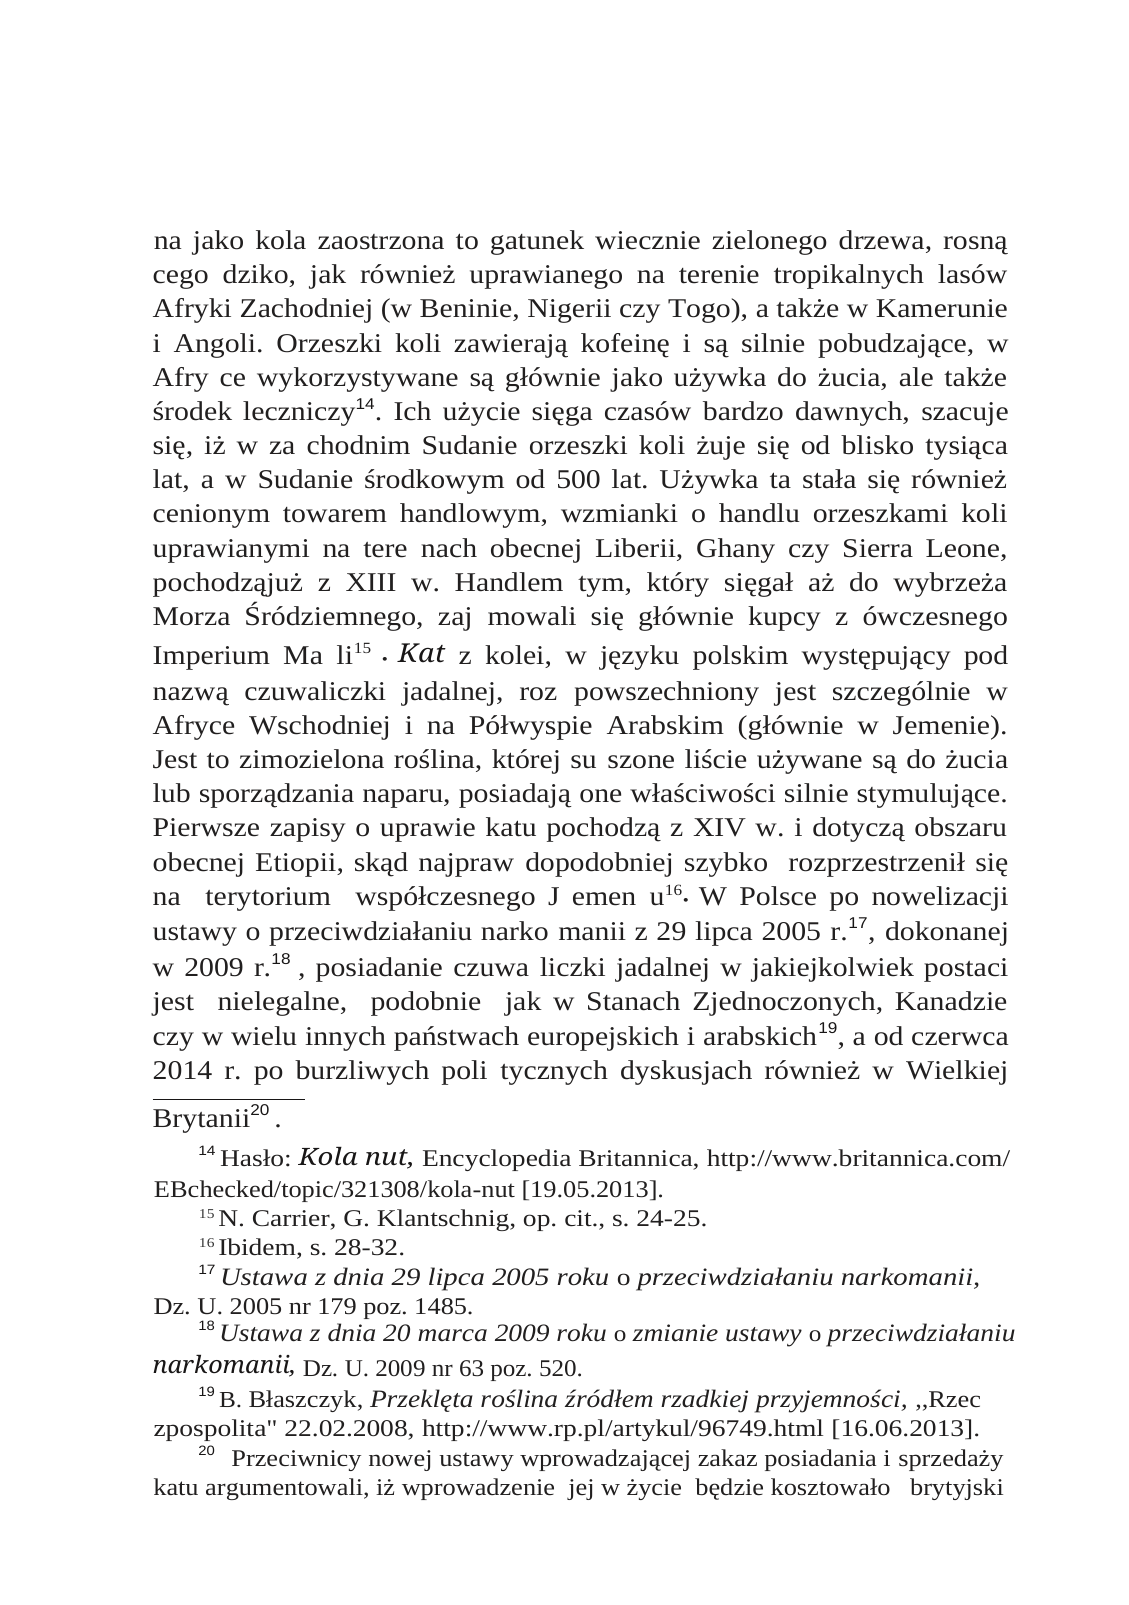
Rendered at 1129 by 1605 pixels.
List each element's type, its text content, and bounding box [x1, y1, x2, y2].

text Dz. U. 2005 nr 179 poz. 1485. [153, 1292, 1024, 1319]
text zpospolita" 22.02.2008, http://www.rp.pl/artykul/96749.html [16.06.2013]. [153, 1414, 1024, 1442]
text narkomanii, Dz. U. 2009 nr 63 poz. 520. [152, 1348, 1024, 1383]
text 18 Ustawa z dnia 20 marca 2009 roku o zmianie ustawy o przeciwdziałaniu [198, 1320, 1024, 1347]
text EBchecked/topic/321308/kola-nut [19.05.2013]. [154, 1175, 1024, 1203]
text 15 N. Carrier, G. Klantschnig, op. cit., s. 24-25. [199, 1204, 1024, 1232]
text 19 B. Błaszczyk, Przeklęta roślina źródłem rzadkiej przyjemności, ,,Rzec­ [198, 1384, 1024, 1413]
text katu argumentowali, iż wprowadzenie jej w życie będzie kosztowało brytyjski [153, 1473, 1024, 1501]
text 16 Ibidem, s. 28-32. [199, 1233, 1024, 1261]
text 20 Przeciwnicy nowej ustawy wprowadzającej zakaz posiadania i sprzedaży [198, 1443, 1024, 1472]
text 14 Hasło: Kola nut, Encyclopedia Britannica, http://www.britannica.com/ [198, 1140, 1024, 1173]
text 17 Ustawa z dnia 29 lipca 2005 roku o przeciwdziałaniu narkomanii, [198, 1262, 1024, 1291]
text na jako kola zaostrzona to gatunek wiecznie zielonego drzewa, rosną­ cego dziko, jak również uprawianego na terenie tropikalnych lasów Afryki Zachodniej (w Beninie, Nigerii czy Togo), a także w Kamerunie i Angoli. Orzeszki koli zawierają kofeinę i są silnie pobudzające, w Afry­ ce wykorzystywane są głównie jako używka do żucia, ale także środek leczniczy14. Ich użycie sięga czasów bardzo dawnych, szacuje się, iż w za­ chodnim Sudanie orzeszki koli żuje się od blisko tysiąca lat, a w Sudanie środkowym od 500 lat. Używka ta stała się również cenionym towarem handlowym, wzmianki o handlu orzeszkami koli uprawianymi na tere­ nach obecnej Liberii, Ghany czy Sierra Leone, pochodząjuż z XIII w. Handlem tym, który sięgał aż do wybrzeża Morza Śródziemnego, zaj­ mowali się głównie kupcy z ówczesnego Imperium Ma li15 • Kat z kolei, w języku polskim występujący pod nazwą czuwaliczki jadalnej, roz­ powszechniony jest szczególnie w Afryce Wschodniej i na Półwyspie Arabskim (głównie w Jemenie). Jest to zimozielona roślina, której su­ szone liście używane są do żucia lub sporządzania naparu, posiadają one właściwości silnie stymulujące. Pierwsze zapisy o uprawie katu pochodzą z XIV w. i dotyczą obszaru obecnej Etiopii, skąd najpraw­ dopodobniej szybko rozprzestrzenił się na terytorium współczesnego J emen u16• W Polsce po nowelizacji ustawy o przeciwdziałaniu narko­ manii z 29 lipca 2005 r.17, dokonanej w 2009 r.18 , posiadanie czuwa­ liczki jadalnej w jakiejkolwiek postaci jest nielegalne, podobnie jak w Stanach Zjednoczonych, Kanadzie czy w wielu innych państwach europejskich i arabskich19, a od czerwca 2014 r. po burzliwych poli­ tycznych dyskusjach również w Wielkiej Brytanii20 . [152, 224, 1009, 1133]
